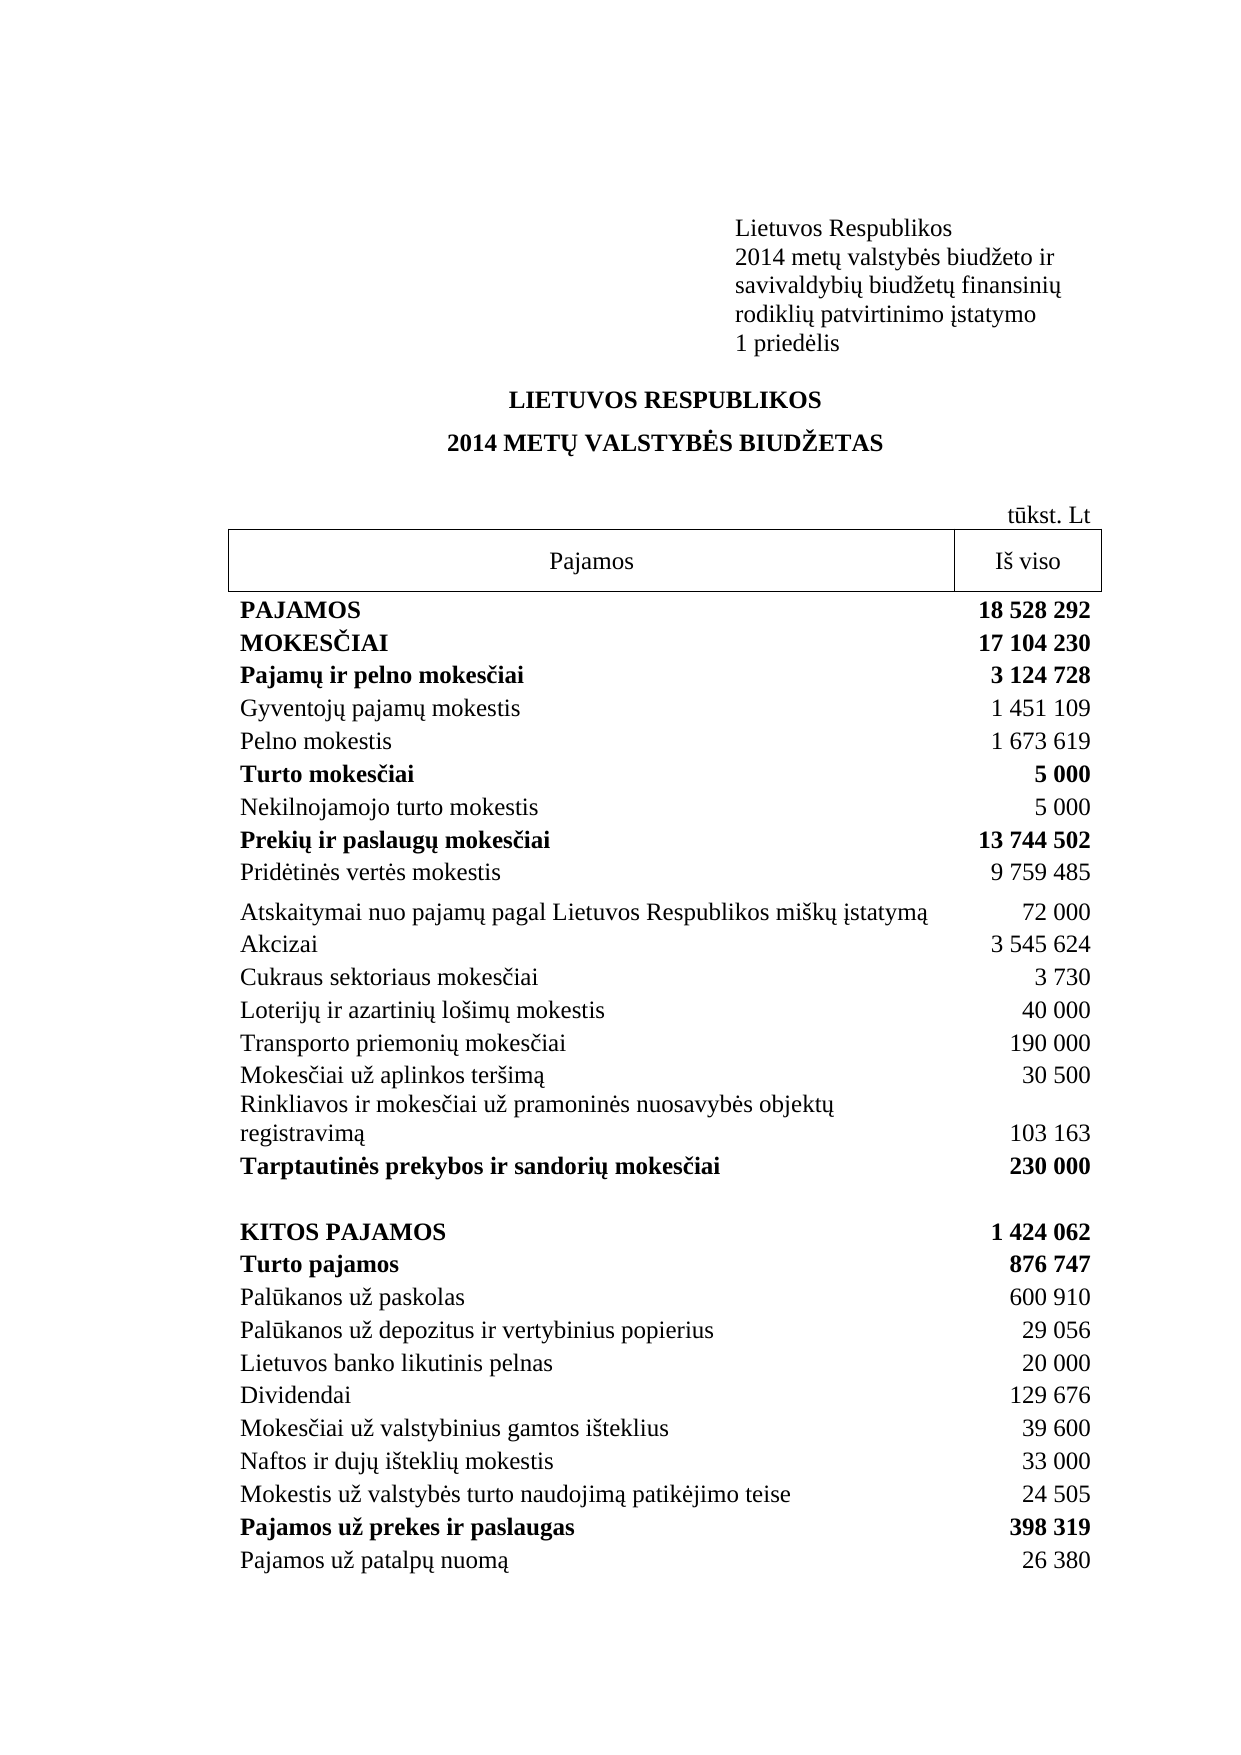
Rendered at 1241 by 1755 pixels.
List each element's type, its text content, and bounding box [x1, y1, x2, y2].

table_cell 1 451 109 [954, 689, 1102, 722]
text savivaldybių biudžetų finansinių [210, 270, 1120, 299]
table_cell Turto pajamos [229, 1245, 954, 1278]
table_cell 20 000 [954, 1344, 1102, 1377]
table_cell [229, 1180, 954, 1212]
table_cell 3 545 624 [954, 925, 1102, 958]
table_cell 1 424 062 [954, 1213, 1102, 1245]
table_cell Lietuvos banko likutinis pelnas [229, 1344, 954, 1377]
table_cell KITOS PAJAMOS [229, 1213, 954, 1245]
table_cell Mokesčiai už valstybinius gamtos išteklius [229, 1409, 954, 1442]
table_cell 3 124 728 [954, 657, 1102, 689]
table_cell Prekių ir paslaugų mokesčiai [229, 821, 954, 853]
table_cell 72 000 [954, 886, 1102, 925]
table_cell 5 000 [954, 755, 1102, 788]
table_cell Pajamos už patalpų nuomą [229, 1541, 954, 1573]
table_cell 230 000 [954, 1147, 1102, 1180]
table_cell Palūkanos už paskolas [229, 1278, 954, 1311]
table_cell 398 319 [954, 1508, 1102, 1541]
table_cell Loterijų ir azartinių lošimų mokestis [229, 991, 954, 1024]
text 2014 metų valstybės biudžeto ir [210, 242, 1120, 270]
text Lietuvos respublikos [210, 385, 1120, 414]
table_cell 9 759 485 [954, 854, 1102, 886]
table_cell Pajamos [229, 530, 954, 591]
table_cell Pelno mokestis [229, 722, 954, 755]
table_cell Nekilnojamojo turto mokestis [229, 788, 954, 821]
table_cell 30 500 [954, 1057, 1102, 1089]
text rodiklių patvirtinimo įstatymo [210, 299, 1120, 328]
table_cell Palūkanos už depozitus ir vertybinius popierius [229, 1311, 954, 1344]
table_cell 876 747 [954, 1245, 1102, 1278]
table_cell 1 673 619 [954, 722, 1102, 755]
table_cell 5 000 [954, 788, 1102, 821]
table_header tūkst. Lt [954, 496, 1102, 528]
table_cell 40 000 [954, 991, 1102, 1024]
table_cell Naftos ir dujų išteklių mokestis [229, 1442, 954, 1475]
table_cell Pajamų ir pelno mokesčiai [229, 657, 954, 689]
table_cell Iš viso [955, 530, 1101, 591]
text 2014 metų valstybės biudžetas [210, 428, 1120, 457]
table_cell 600 910 [954, 1278, 1102, 1311]
text Lietuvos Respublikos [210, 213, 1120, 242]
text 1 priedėlis [210, 328, 1120, 357]
table_cell 17 104 230 [954, 624, 1102, 657]
table_cell Gyventojų pajamų mokestis [229, 689, 954, 722]
table_cell PAJAMOS [229, 592, 954, 624]
table_cell 33 000 [954, 1442, 1102, 1475]
table_cell 129 676 [954, 1377, 1102, 1409]
table_cell Rinkliavos ir mokesčiai už pramoninės nuosavybės objektų registravimą [229, 1089, 954, 1147]
table_cell 24 505 [954, 1475, 1102, 1508]
table_cell 103 163 [954, 1089, 1102, 1147]
table_cell Mokestis už valstybės turto naudojimą patikėjimo teise [229, 1475, 954, 1508]
table_cell Mokesčiai už aplinkos teršimą [229, 1057, 954, 1089]
table_cell Turto mokesčiai [229, 755, 954, 788]
table_cell 29 056 [954, 1311, 1102, 1344]
table_cell Dividendai [229, 1377, 954, 1409]
table_cell Cukraus sektoriaus mokesčiai [229, 958, 954, 991]
table_cell 13 744 502 [954, 821, 1102, 853]
table_cell 18 528 292 [954, 592, 1102, 624]
table_cell MOKESČIAI [229, 624, 954, 657]
table_cell 39 600 [954, 1409, 1102, 1442]
table_cell Akcizai [229, 925, 954, 958]
table_cell Tarptautinės prekybos ir sandorių mokesčiai [229, 1147, 954, 1180]
table_cell 3 730 [954, 958, 1102, 991]
table_header [229, 496, 954, 528]
table_cell [954, 1180, 1102, 1212]
table_cell Atskaitymai nuo pajamų pagal Lietuvos Respublikos miškų įstatymą [229, 886, 954, 925]
table_cell 26 380 [954, 1541, 1102, 1573]
table_cell Pajamos už prekes ir paslaugas [229, 1508, 954, 1541]
table_cell 190 000 [954, 1024, 1102, 1057]
table_cell Pridėtinės vertės mokestis [229, 854, 954, 886]
table_cell Transporto priemonių mokesčiai [229, 1024, 954, 1057]
